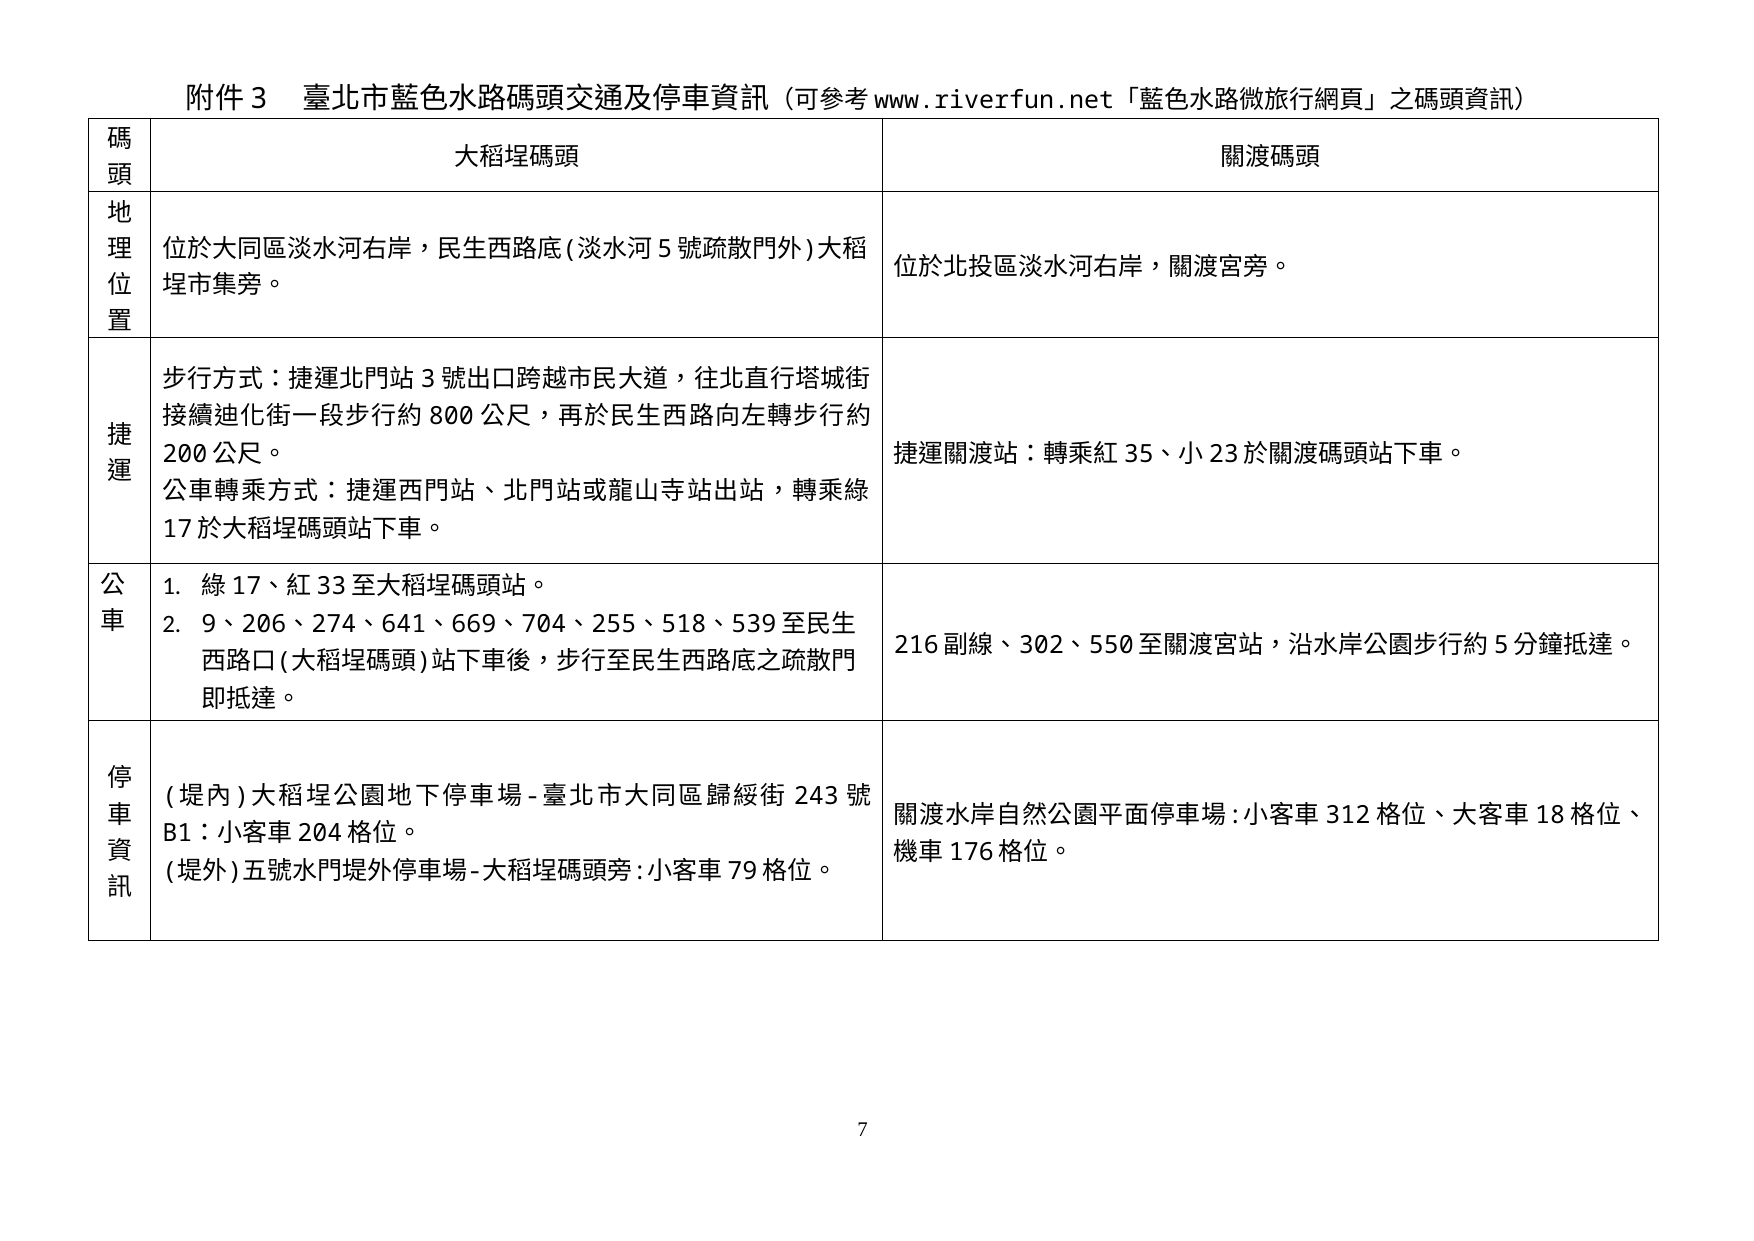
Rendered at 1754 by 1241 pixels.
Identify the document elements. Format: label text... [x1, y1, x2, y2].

table_cell 位於北投區淡水河右岸，關渡宮旁。 [883, 192, 1658, 337]
table_cell 公車 [89, 564, 150, 720]
table_cell 關渡水岸自然公園平面停車場:小客車312格位、大客車18格位、機車176格位。 [883, 721, 1658, 940]
table_cell 綠17、紅33至大稻埕碼頭站。 9、206、274、641、669、704、255、518、539至民生西路口(大稻埕碼頭)站下車後，步行至民生西路底之疏散門即抵達。 [151, 564, 882, 720]
table_header 碼頭 [89, 119, 150, 191]
table_cell 位於大同區淡水河右岸，民生西路底(淡水河5號疏散門外)大稻埕市集旁。 [151, 192, 882, 337]
table_cell 停車 資訊 [89, 721, 150, 940]
text 附件3 臺北市藍色水路碼頭交通及停車資訊（可參考www.riverfun.net「藍色水路微旅行網頁」之碼頭資訊） [89, 75, 1636, 117]
table_cell 捷運 [89, 338, 150, 563]
table_cell 216副線、302、550至關渡宮站，沿水岸公園步行約5分鐘抵達。 [883, 564, 1658, 720]
table_cell (堤內)大稻埕公園地下停車場-臺北市大同區歸綏街243號B1：小客車204格位。 (堤外)五號水門堤外停車場-大稻埕碼頭旁:小客車79格位。 [151, 721, 882, 940]
table_cell 捷運關渡站：轉乘紅35、小23於關渡碼頭站下車。 [883, 338, 1658, 563]
table_header 大稻埕碼頭 [151, 119, 882, 191]
table_cell 地理 位置 [89, 192, 150, 337]
table_header 關渡碼頭 [883, 119, 1658, 191]
table_cell 步行方式：捷運北門站3號出口跨越市民大道，往北直行塔城街接續迪化街一段步行約800公尺，再於民生西路向左轉步行約200公尺。 公車轉乘方式：捷運西門站、北門站或龍山寺站出站，轉乘綠17於大稻埕碼頭站下車。 [151, 338, 882, 563]
